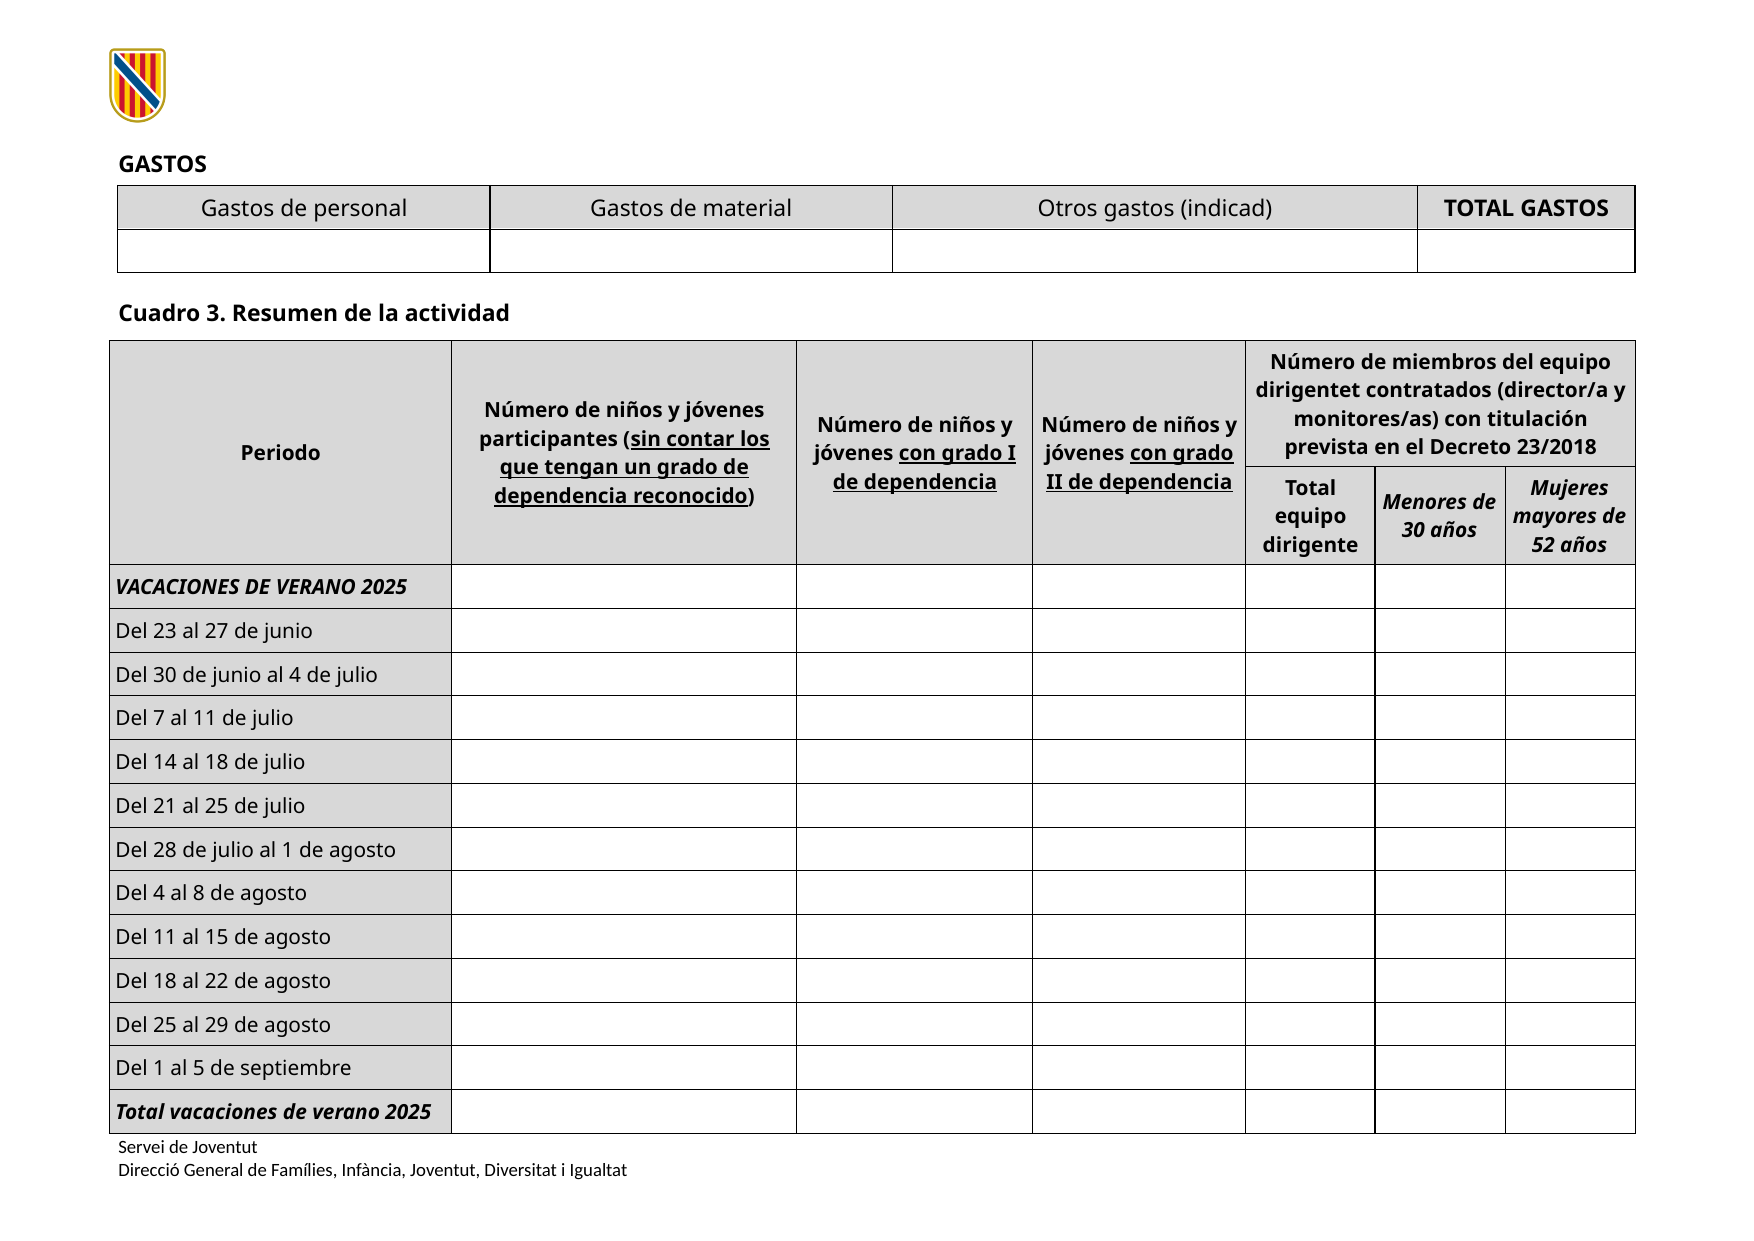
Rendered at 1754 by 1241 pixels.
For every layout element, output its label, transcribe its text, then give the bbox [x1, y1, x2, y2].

table_cell [893, 230, 1417, 272]
table_header Número de miembros del equipo dirigentet contratados (director/a y monitores/as) con titulación prevista en el Decreto 23/2018 [1246, 341, 1635, 466]
table_cell [1506, 828, 1635, 870]
table_cell [797, 653, 1032, 695]
table_cell [1506, 915, 1635, 958]
table_cell [452, 1090, 796, 1133]
table_cell [1506, 1003, 1635, 1045]
table_cell [1506, 609, 1635, 652]
picture [91, 20, 184, 151]
table_cell [118, 230, 489, 272]
table_cell [1376, 1003, 1505, 1045]
table_cell [452, 565, 796, 608]
table_cell Del 23 al 27 de junio [110, 609, 451, 652]
table_cell [1246, 653, 1374, 695]
table_cell [1376, 915, 1505, 958]
table_cell [452, 871, 796, 914]
table_cell [1033, 1090, 1245, 1133]
table_cell [1506, 1090, 1635, 1133]
table_cell [797, 609, 1032, 652]
table_cell [797, 959, 1032, 1002]
table_cell [1246, 959, 1374, 1002]
table_cell [1033, 828, 1245, 870]
table_cell [1033, 740, 1245, 783]
table_cell [1376, 1046, 1505, 1089]
table_cell [797, 915, 1032, 958]
table_cell VACACIONES DE VERANO 2025 [110, 565, 451, 608]
table_cell [452, 915, 796, 958]
table_cell [1376, 740, 1505, 783]
table_cell [1376, 565, 1505, 608]
table_cell [1033, 1003, 1245, 1045]
table_cell Del 30 de junio al 4 de julio [110, 653, 451, 695]
table_cell [797, 1003, 1032, 1045]
table_cell [1246, 740, 1374, 783]
table_cell [797, 740, 1032, 783]
table_cell [1376, 653, 1505, 695]
table_cell [1033, 915, 1245, 958]
table_header Número de niños y jóvenes participantes (sin contar los que tengan un grado de dependencia reconocido) [452, 341, 796, 564]
table_cell [1246, 565, 1374, 608]
table_cell [1506, 696, 1635, 739]
table_cell [797, 1090, 1032, 1133]
table_cell [1376, 959, 1505, 1002]
table_cell [452, 653, 796, 695]
table_cell [1033, 565, 1245, 608]
table_cell [452, 959, 796, 1002]
table_cell Total equipo dirigente [1246, 467, 1374, 564]
table_cell Del 28 de julio al 1 de agosto [110, 828, 451, 870]
table_cell [1033, 784, 1245, 827]
text GASTOS [118, 148, 1636, 179]
table_cell [1376, 696, 1505, 739]
table_cell [491, 230, 892, 272]
table_cell Menores de 30 años [1376, 467, 1505, 564]
table_cell [797, 784, 1032, 827]
table_cell Del 21 al 25 de julio [110, 784, 451, 827]
table_cell [452, 1046, 796, 1089]
table_cell [1246, 1046, 1374, 1089]
table_header Otros gastos (indicad) [893, 186, 1417, 228]
table_cell Del 25 al 29 de agosto [110, 1003, 451, 1045]
table_cell [1506, 565, 1635, 608]
table_cell Del 14 al 18 de julio [110, 740, 451, 783]
table_cell [1506, 653, 1635, 695]
table_cell Del 7 al 11 de julio [110, 696, 451, 739]
table_cell [1506, 959, 1635, 1002]
table_cell [1246, 696, 1374, 739]
table_header Periodo [110, 341, 451, 564]
table_cell [1376, 1090, 1505, 1133]
table_cell [452, 740, 796, 783]
table_cell [1376, 871, 1505, 914]
table_cell [797, 871, 1032, 914]
table_cell [1246, 1003, 1374, 1045]
table_cell [452, 828, 796, 870]
table_cell Mujeres mayores de 52 años [1506, 467, 1635, 564]
table_cell [1376, 828, 1505, 870]
table_cell [1506, 1046, 1635, 1089]
table_cell [1376, 784, 1505, 827]
table_header TOTAL GASTOS [1418, 186, 1634, 228]
table_header Gastos de material [491, 186, 892, 228]
table_cell [1506, 740, 1635, 783]
table_cell [1418, 230, 1634, 272]
table_cell Del 4 al 8 de agosto [110, 871, 451, 914]
table_header Número de niños y jóvenes con grado I de dependencia [797, 341, 1032, 564]
table_cell [1246, 828, 1374, 870]
table_cell Total vacaciones de verano 2025 [110, 1090, 451, 1133]
table_cell Del 18 al 22 de agosto [110, 959, 451, 1002]
table_header Gastos de personal [118, 186, 489, 228]
table_cell [1033, 653, 1245, 695]
table_cell [1246, 915, 1374, 958]
table_cell [1246, 1090, 1374, 1133]
table_cell [452, 696, 796, 739]
table_cell [1506, 871, 1635, 914]
table_cell [452, 784, 796, 827]
text Cuadro 3. Resumen de la actividad [118, 297, 1636, 328]
table_cell [1376, 609, 1505, 652]
table_cell Del 11 al 15 de agosto [110, 915, 451, 958]
table_cell [452, 609, 796, 652]
table_cell [452, 1003, 796, 1045]
table_cell [1033, 696, 1245, 739]
table_cell [1033, 871, 1245, 914]
table_cell [1033, 1046, 1245, 1089]
table_cell [1246, 784, 1374, 827]
table_cell Del 1 al 5 de septiembre [110, 1046, 451, 1089]
table_cell [797, 565, 1032, 608]
table_header Número de niños y jóvenes con grado II de dependencia [1033, 341, 1245, 564]
table_cell [1246, 871, 1374, 914]
table_cell [1506, 784, 1635, 827]
table_cell [1033, 609, 1245, 652]
table_cell [1033, 959, 1245, 1002]
table_cell [797, 1046, 1032, 1089]
table_cell [1246, 609, 1374, 652]
table_cell [797, 696, 1032, 739]
table_cell [797, 828, 1032, 870]
